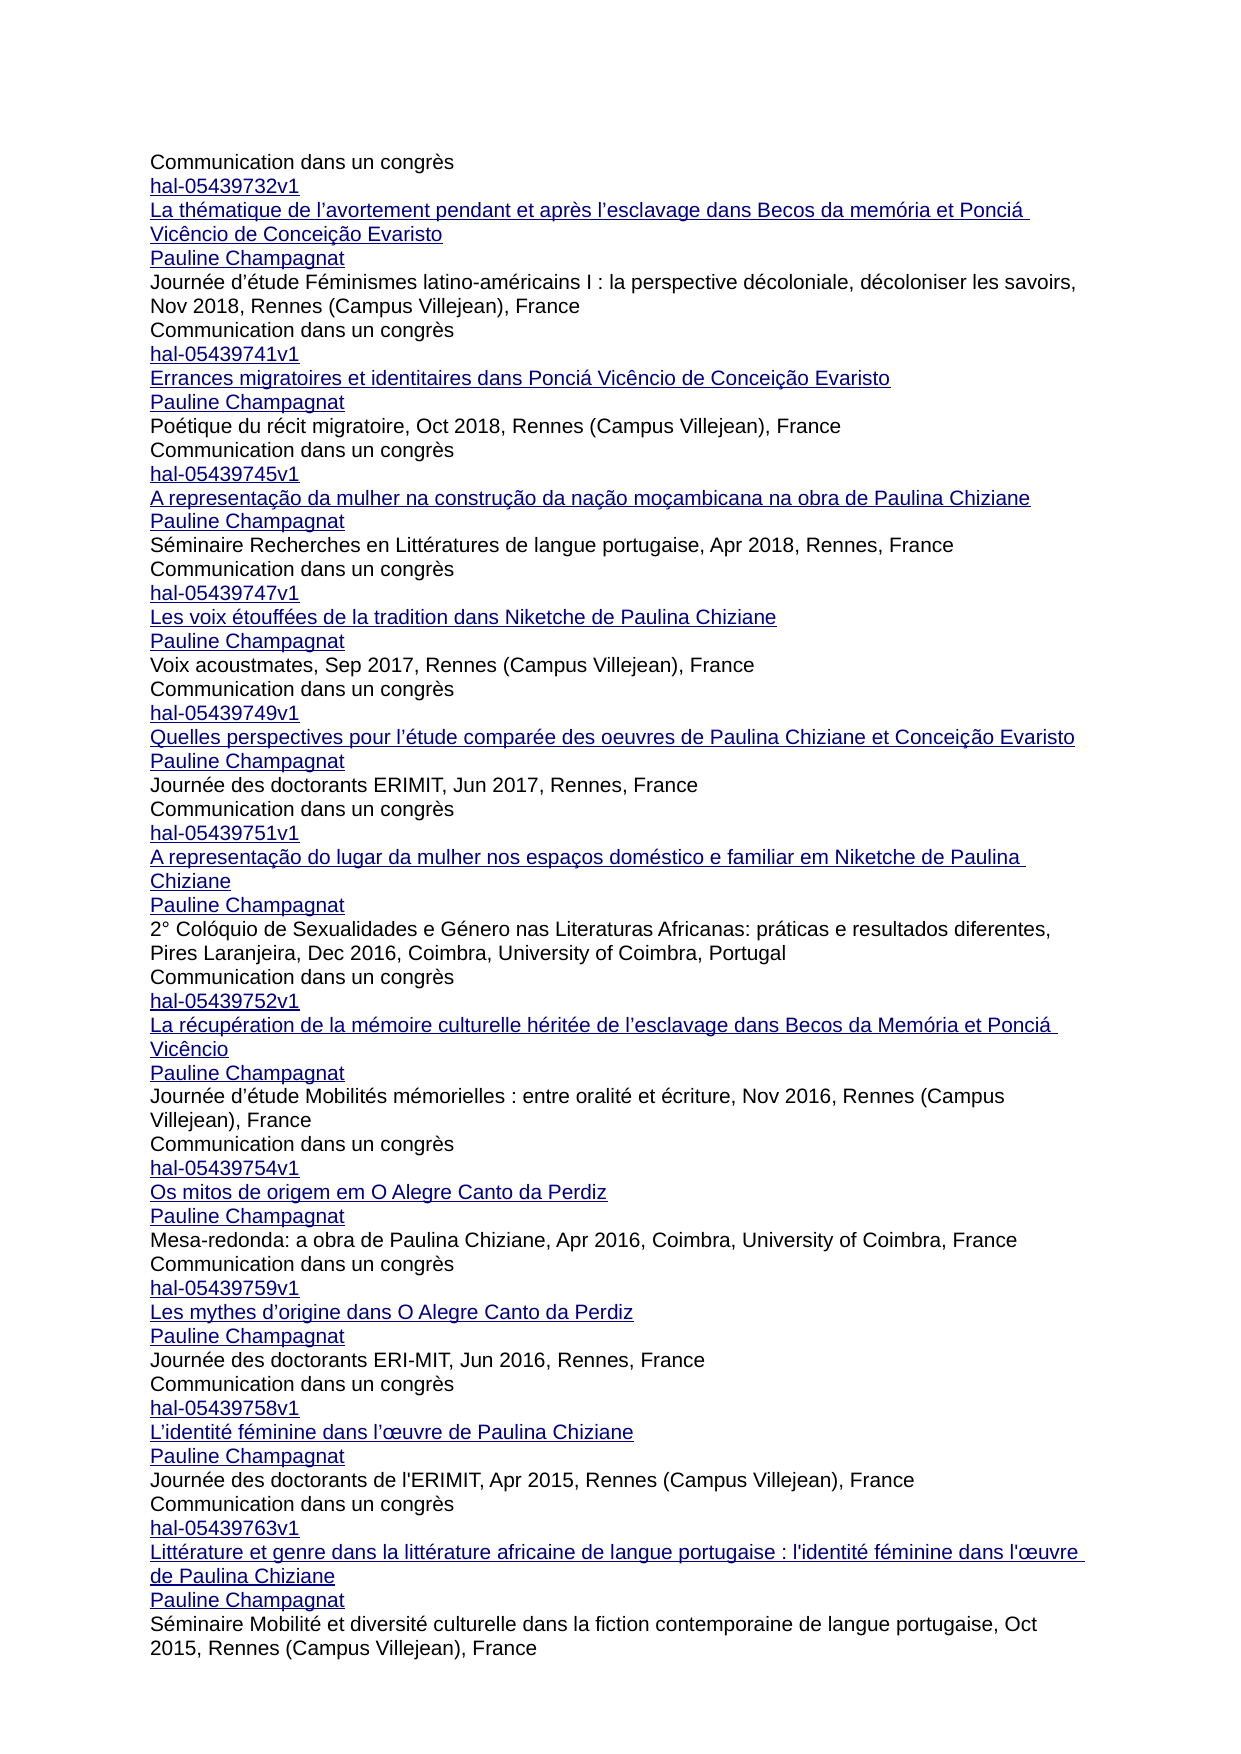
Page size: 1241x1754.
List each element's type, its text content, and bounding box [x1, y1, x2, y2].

table_cell Les voix étouffées de la tradition dans Niketche de Paulina Chiziane Pauline Champagnat Voix acoustmates, Sep 2017, Rennes (Campus Villejean), France Communication dans un congrès hal-05439749v1 [150, 605, 1090, 725]
table_cell A representação da mulher na construção da nação moçambicana na obra de Paulina Chiziane Pauline Champagnat Séminaire Recherches en Littératures de langue portugaise, Apr 2018, Rennes, France Communication dans un congrès hal-05439747v1 [150, 485, 1090, 605]
table_cell Littérature et genre dans la littérature africaine de langue portugaise : l'identité féminine dans l'œuvre de Paulina Chiziane Pauline Champagnat Séminaire Mobilité et diversité culturelle dans la fiction contemporaine de langue portugaise, Oct 2015, Rennes (Campus Villejean), France [150, 1540, 1090, 1659]
table_cell Quelles perspectives pour l’étude comparée des oeuvres de Paulina Chiziane et Conceição Evaristo Pauline Champagnat Journée des doctorants ERIMIT, Jun 2017, Rennes, France Communication dans un congrès hal-05439751v1 [150, 725, 1090, 845]
table_cell La récupération de la mémoire culturelle héritée de l’esclavage dans Becos da Memória et Ponciá Vicêncio Pauline Champagnat Journée d’étude Mobilités mémorielles : entre oralité et écriture, Nov 2016, Rennes (Campus Villejean), France Communication dans un congrès hal-05439754v1 [150, 1013, 1090, 1180]
table_cell Errances migratoires et identitaires dans Ponciá Vicêncio de Conceição Evaristo Pauline Champagnat Poétique du récit migratoire, Oct 2018, Rennes (Campus Villejean), France Communication dans un congrès hal-05439745v1 [150, 366, 1090, 485]
table_cell Les mythes d’origine dans O Alegre Canto da Perdiz Pauline Champagnat Journée des doctorants ERI-MIT, Jun 2016, Rennes, France Communication dans un congrès hal-05439758v1 [150, 1300, 1090, 1420]
table_cell L’identité féminine dans l’œuvre de Paulina Chiziane Pauline Champagnat Journée des doctorants de l'ERIMIT, Apr 2015, Rennes (Campus Villejean), France Communication dans un congrès hal-05439763v1 [150, 1420, 1090, 1539]
table_cell Communication dans un congrès hal-05439732v1 [150, 150, 1090, 198]
table_cell Os mitos de origem em O Alegre Canto da Perdiz Pauline Champagnat Mesa-redonda: a obra de Paulina Chiziane, Apr 2016, Coimbra, University of Coimbra, France Communication dans un congrès hal-05439759v1 [150, 1180, 1090, 1300]
table_cell La thématique de l’avortement pendant et après l’esclavage dans Becos da memória et Ponciá Vicêncio de Conceição Evaristo Pauline Champagnat Journée d’étude Féminismes latino-américains I : la perspective décoloniale, décoloniser les savoirs, Nov 2018, Rennes (Campus Villejean), France Communication dans un congrès hal-05439741v1 [150, 198, 1090, 366]
table_cell A representação do lugar da mulher nos espaços doméstico e familiar em Niketche de Paulina Chiziane Pauline Champagnat 2° Colóquio de Sexualidades e Género nas Literaturas Africanas: práticas e resultados diferentes, Pires Laranjeira, Dec 2016, Coimbra, University of Coimbra, Portugal Communication dans un congrès hal-05439752v1 [150, 845, 1090, 1012]
